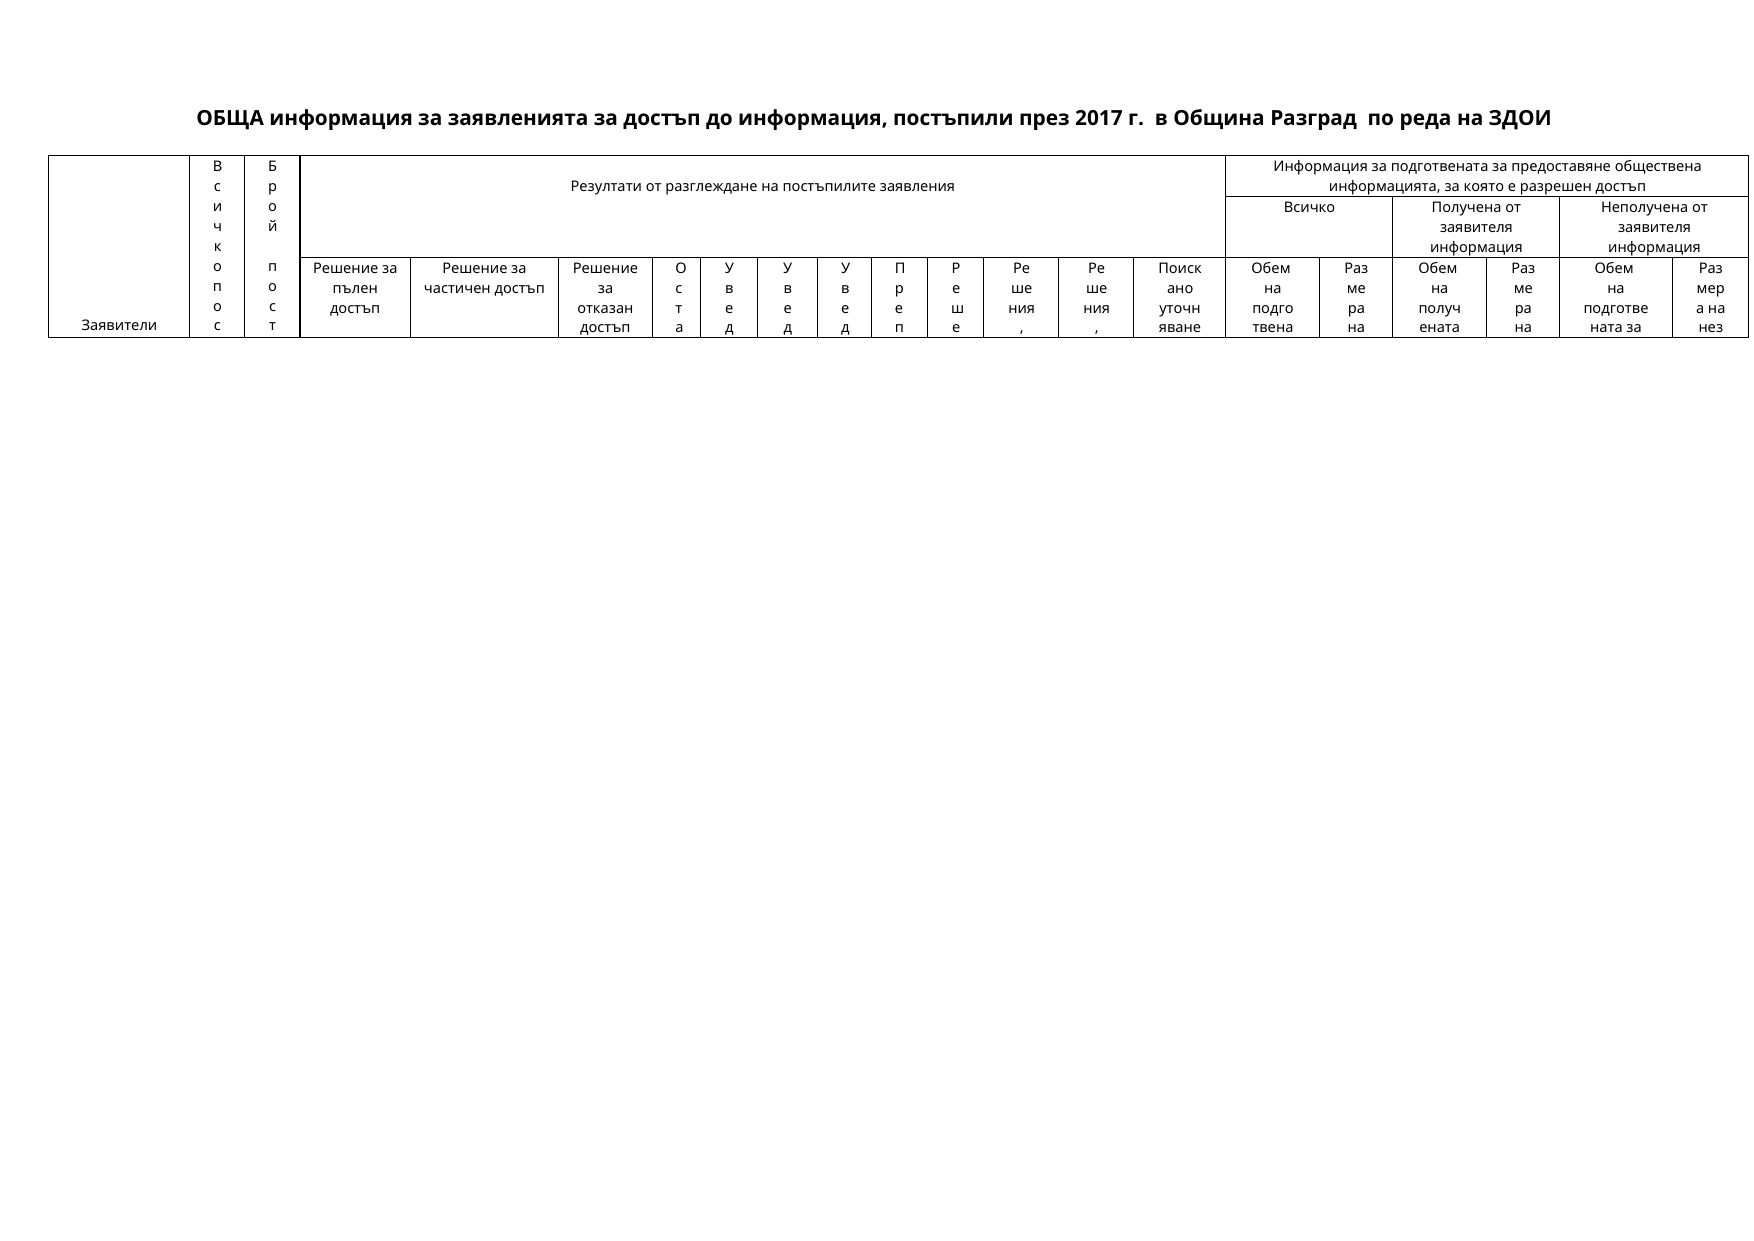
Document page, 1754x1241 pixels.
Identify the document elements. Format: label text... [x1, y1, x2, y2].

table_cell Увед [701, 258, 757, 337]
table_cell Решение за отказан достъп [559, 258, 652, 337]
table_cell Неполучена от заявителя информация [1560, 197, 1748, 257]
table_cell Решения, [984, 258, 1058, 337]
table_cell Обем на подготвена [1226, 258, 1319, 337]
table_cell Обем на получената [1393, 258, 1486, 337]
table_cell Получена от заявителя информация [1393, 197, 1559, 257]
table_cell Реше [928, 258, 983, 337]
table_cell Решения, [1059, 258, 1133, 337]
table_cell Решение за пълен достъп [301, 258, 410, 337]
table_cell Обем на подготвената за [1560, 258, 1672, 337]
table_cell Размера на [1487, 258, 1559, 337]
table_cell Размера на [1320, 258, 1392, 337]
table_cell Поискано уточняване [1134, 258, 1225, 337]
text ОБЩА информация за заявленията за достъп до информация, постъпили през 2017 г. в Община Разград по реда на ЗДОИ [75, 103, 1679, 131]
table_header Заявители [49, 156, 189, 337]
table_header Всичко пос [190, 156, 244, 337]
table_cell Всичко [1226, 197, 1392, 257]
table_header Информация за подготвената за предоставяне обществена информацията, за която е разрешен достъп [1226, 156, 1748, 196]
table_cell Увед [818, 258, 871, 337]
table_cell Оста [653, 258, 700, 337]
table_cell Решение за частичен достъп [411, 258, 558, 337]
table_cell Увед [758, 258, 817, 337]
table_header Резултати от разглеждане на постъпилите заявления [301, 156, 1225, 257]
table_cell Размера на нез [1673, 258, 1748, 337]
table_header Брой пост [245, 156, 299, 337]
table_cell Преп [872, 258, 927, 337]
